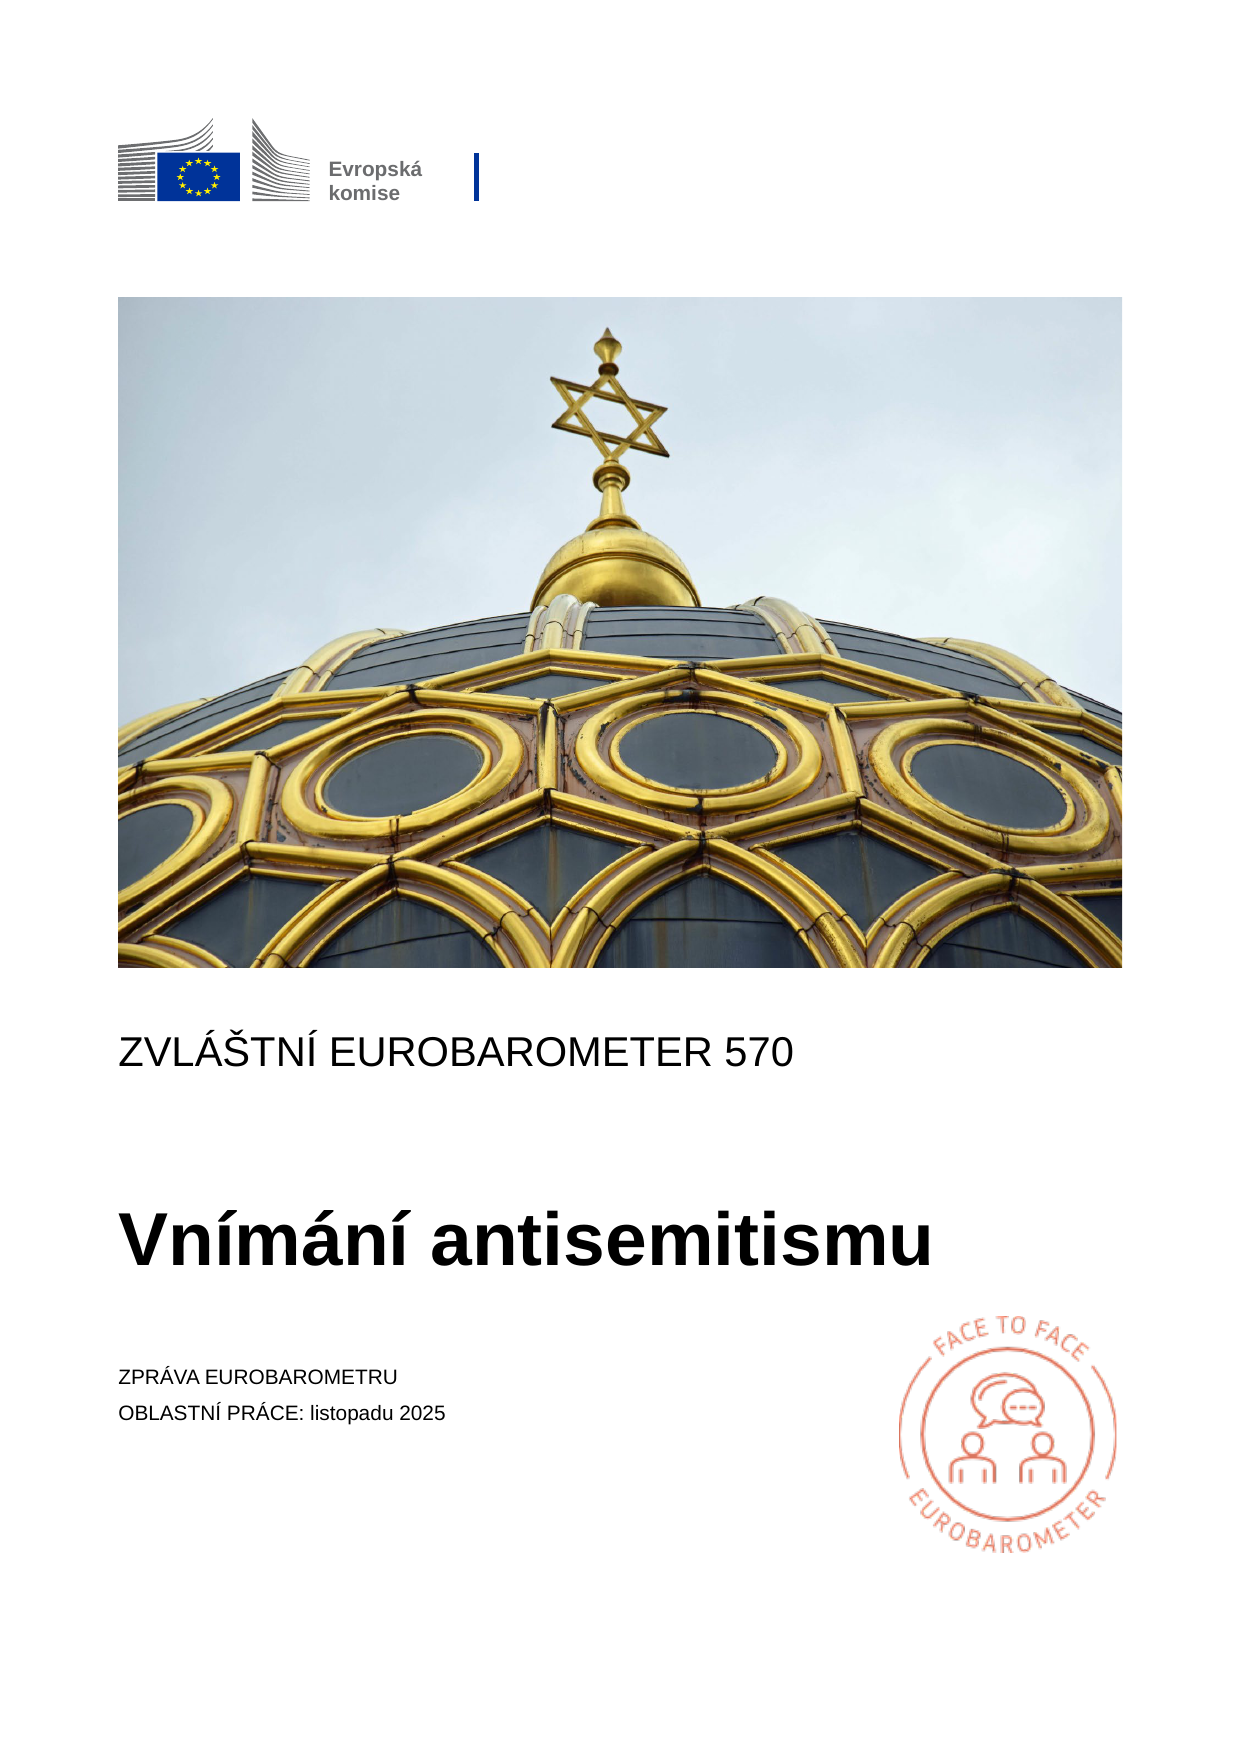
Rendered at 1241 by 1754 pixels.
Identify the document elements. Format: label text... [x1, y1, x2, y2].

text ZPRÁVA EUROBAROMETRU [118, 1364, 899, 1388]
picture [899, 1316, 1117, 1553]
text Vnímání antisemitismu [118, 1195, 1122, 1281]
text OBLASTNÍ PRÁCE: listopadu 2025 [118, 1400, 899, 1424]
text ZVLÁŠTNÍ EUROBAROMETER 570 [118, 1027, 1122, 1075]
picture [118, 297, 1123, 968]
